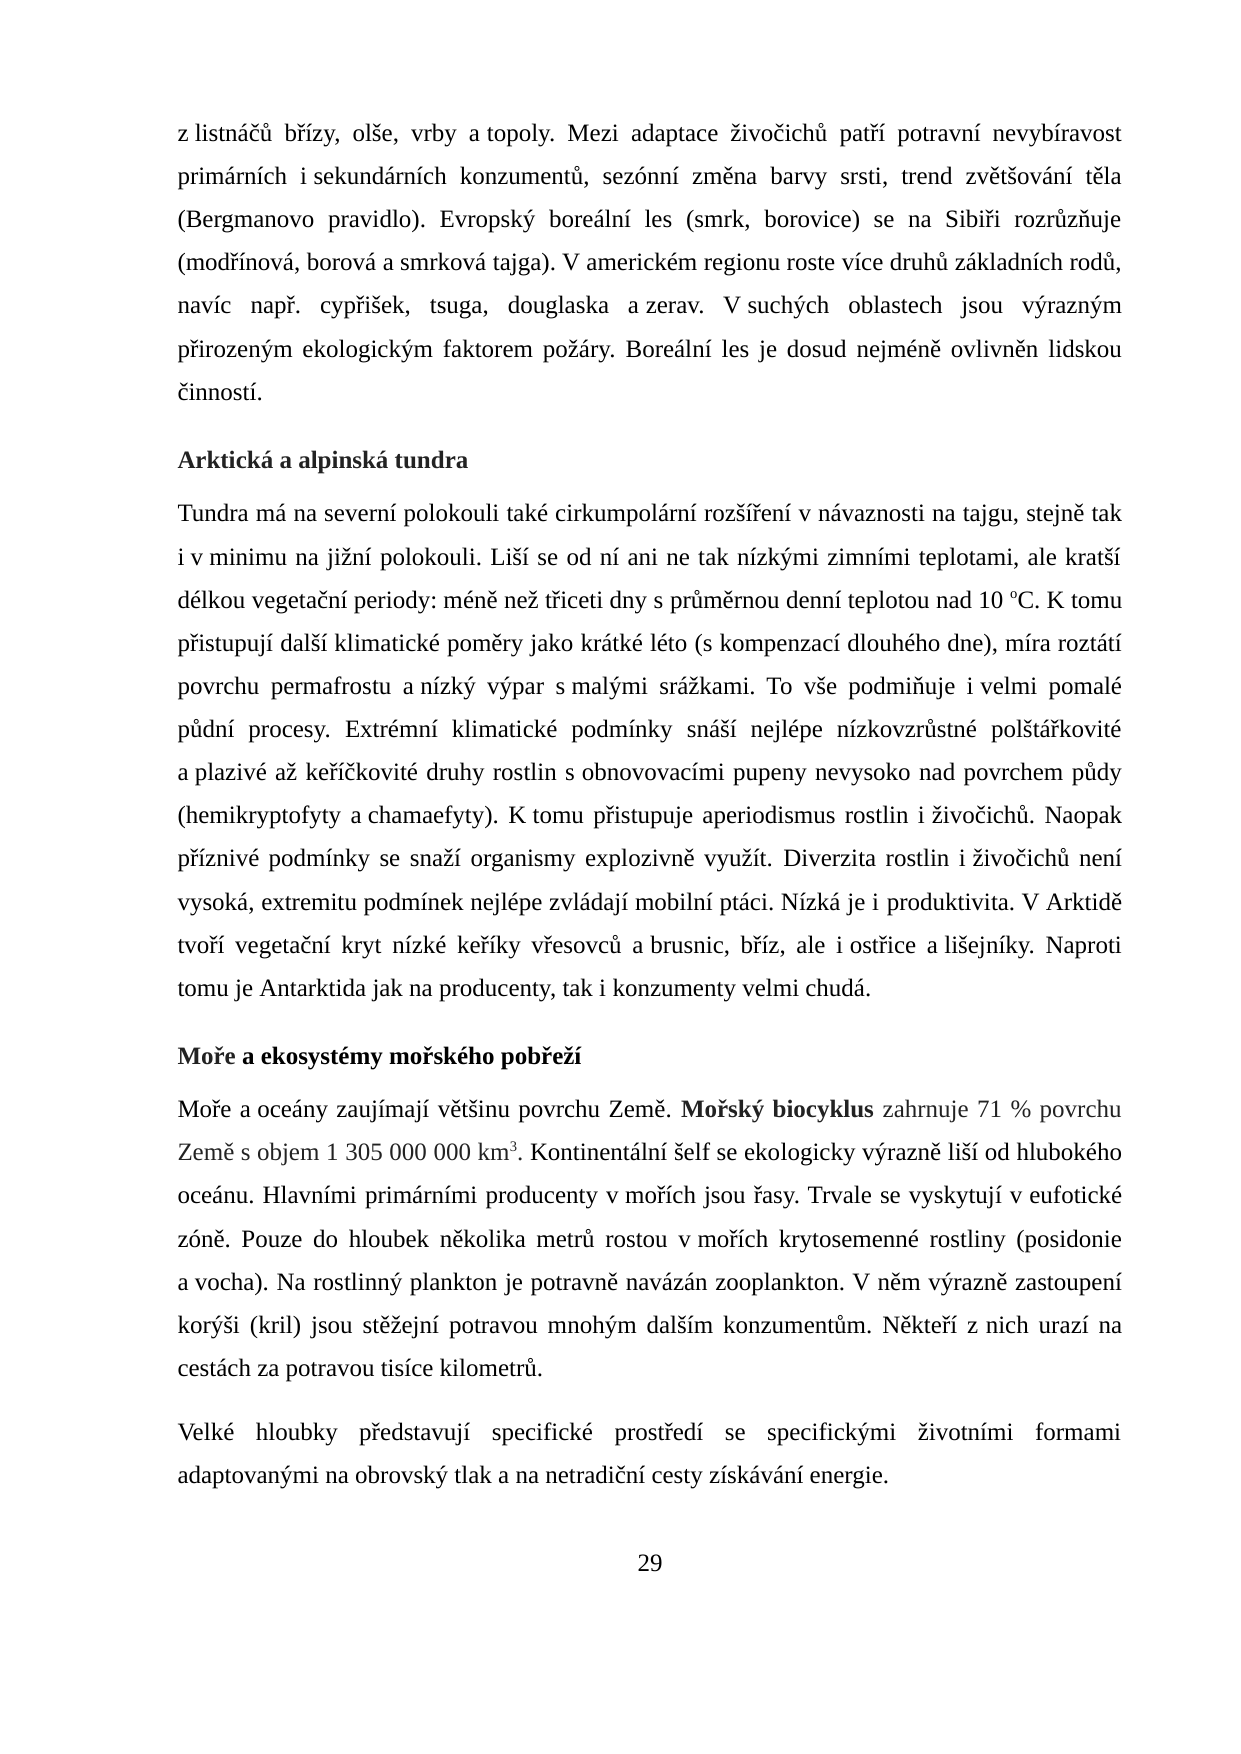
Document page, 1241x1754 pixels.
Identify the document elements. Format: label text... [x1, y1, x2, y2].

text z listnáčů břízy, olše, vrby a topoly. Mezi adaptace živočichů patří potravní nevybíravost primárních i sekundárních konzumentů, sezónní změna barvy srsti, trend zvětšování těla (Bergmanovo pravidlo). Evropský boreální les (smrk, borovice) se na Sibiři rozrůzňuje (modřínová, borová a smrková tajga). V americkém regionu roste více druhů základních rodů, navíc např. cypřišek, tsuga, douglaska a zerav. V suchých oblastech jsou výrazným přirozeným ekologickým faktorem požáry. Boreální les je dosud nejméně ovlivněn lidskou činností. [177, 118, 1122, 406]
text Tundra má na severní polokouli také cirkumpolární rozšíření v návaznosti na tajgu, stejně tak i v minimu na jižní polokouli. Liší se od ní ani ne tak nízkými zimními teplotami, ale kratší délkou vegetační periody: méně než třiceti dny s průměrnou denní teplotou nad 10 oC. K tomu přistupují další klimatické poměry jako krátké léto (s kompenzací dlouhého dne), míra roztátí povrchu permafrostu a nízký výpar s malými srážkami. To vše podmiňuje i velmi pomalé půdní procesy. Extrémní klimatické podmínky snáší nejlépe nízkovzrůstné polštářkovité a plazivé až keříčkovité druhy rostlin s obnovovacími pupeny nevysoko nad povrchem půdy (hemikryptofyty a chamaefyty). K tomu přistupuje aperiodismus rostlin i živočichů. Naopak příznivé podmínky se snaží organismy explozivně využít. Diverzita rostlin i živočichů není vysoká, extremitu podmínek nejlépe zvládají mobilní ptáci. Nízká je i produktivita. V Arktidě tvoří vegetační kryt nízké keříky vřesovců a brusnic, bříz, ale i ostřice a lišejníky. Naproti tomu je Antarktida jak na producenty, tak i konzumenty velmi chudá. [177, 498, 1122, 1002]
text Velké hloubky představují specifické prostředí se specifickými životními formami adaptovanými na obrovský tlak a na netradiční cesty získávání energie. [177, 1417, 1122, 1489]
text Arktická a alpinská tundra [177, 445, 1122, 473]
text Moře a oceány zaujímají většinu povrchu Země. Mořský biocyklus zahrnuje 71 % povrchu Země s objem 1 305 000 000 km3. Kontinentální šelf se ekologicky výrazně liší od hlubokého oceánu. Hlavními primárními producenty v mořích jsou řasy. Trvale se vyskytují v eufotické zóně. Pouze do hloubek několika metrů rostou v mořích krytosemenné rostliny (posidonie a vocha). Na rostlinný plankton je potravně navázán zooplankton. V něm výrazně zastoupení korýši (kril) jsou stěžejní potravou mnohým dalším konzumentům. Někteří z nich urazí na cestách za potravou tisíce kilometrů. [177, 1094, 1122, 1382]
text Moře a ekosystémy mořského pobřeží [177, 1041, 1122, 1069]
